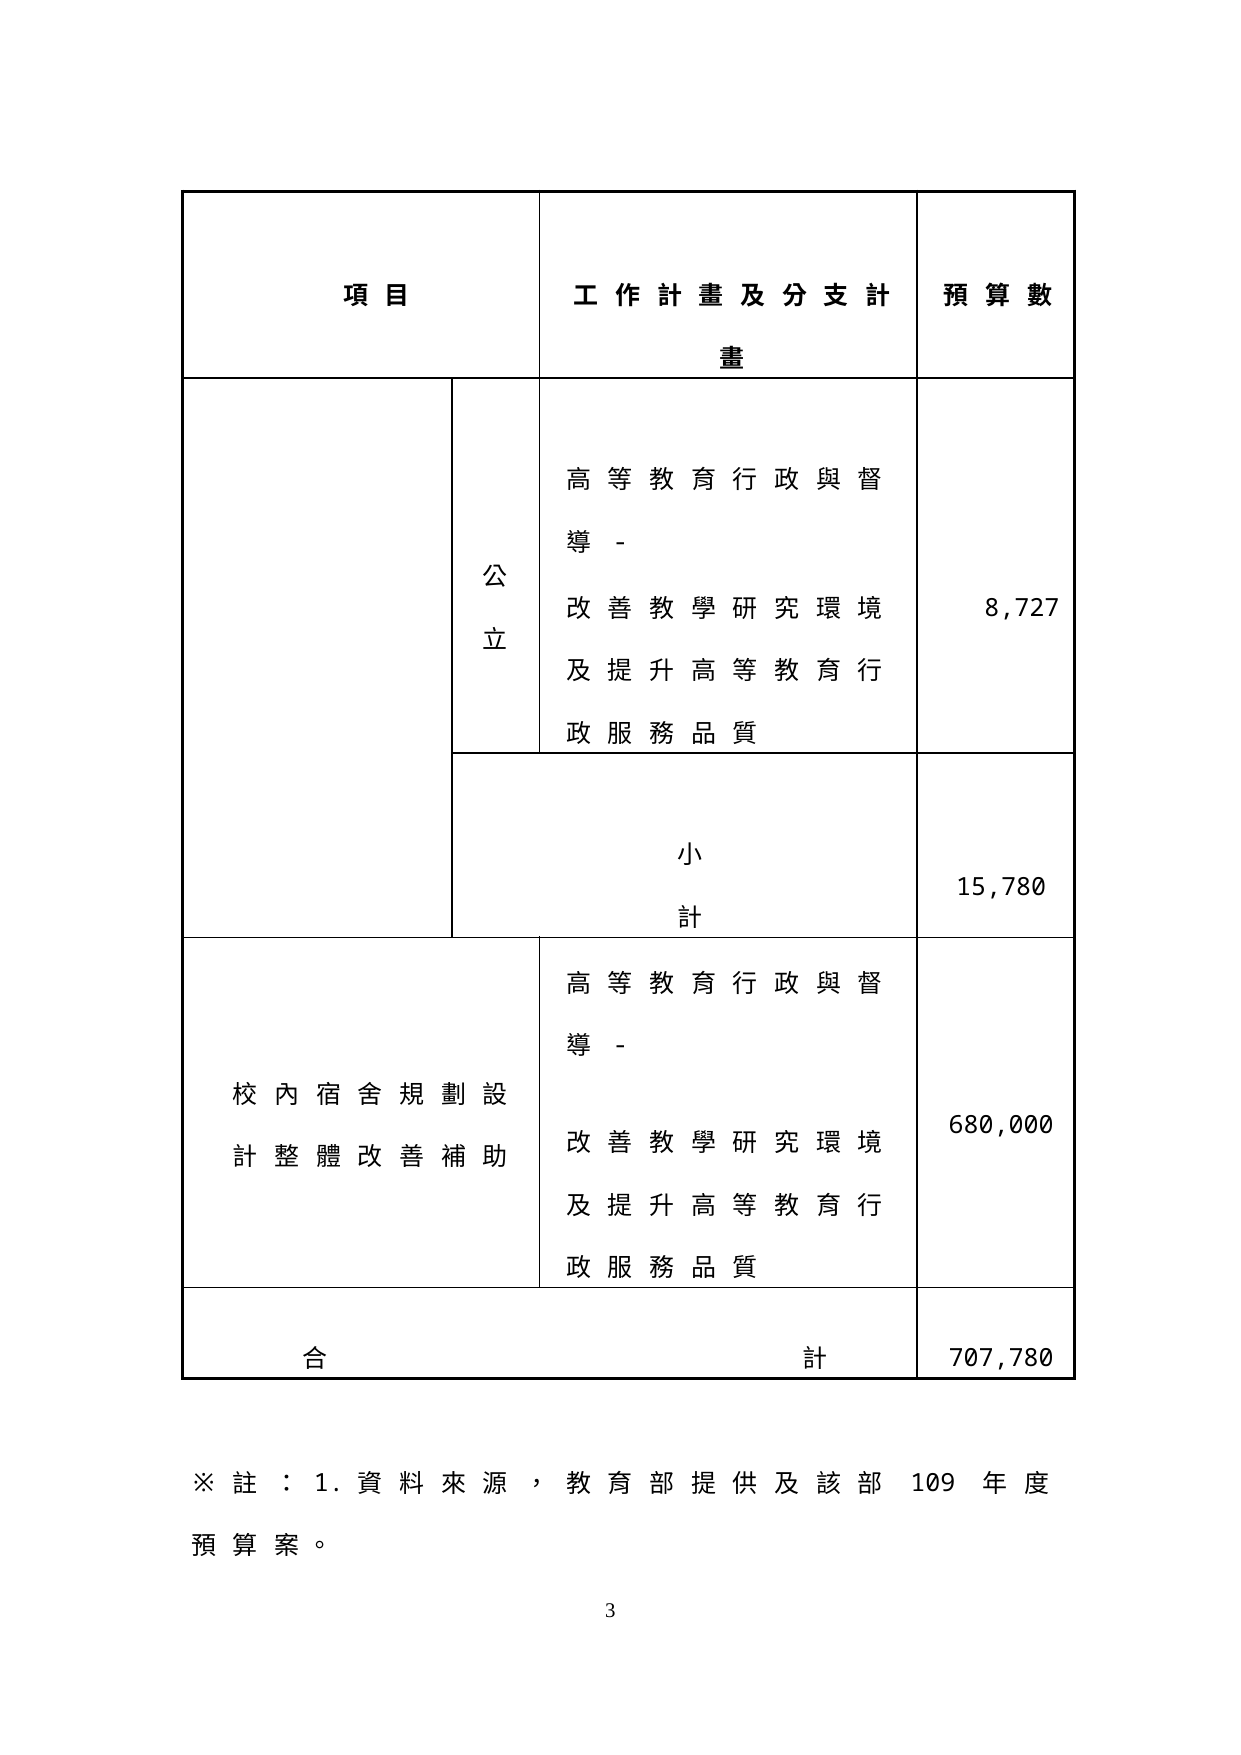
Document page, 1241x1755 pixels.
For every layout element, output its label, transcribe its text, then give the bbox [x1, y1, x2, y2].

table_cell 小 計 [453, 754, 916, 936]
table_header 預算數 [918, 193, 1073, 377]
text ※註：1.資料來源，教育部提供及該部109年度預算案。 [183, 1439, 1058, 1564]
table_cell 高等教育行政與督導- 改善教學研究環境及提升高等教育行政服務品質 [540, 379, 916, 752]
table_cell 公立 [453, 379, 539, 752]
table_cell 707,780 [918, 1288, 1073, 1377]
table_cell [184, 379, 451, 936]
table_cell 8,727 [918, 379, 1073, 752]
table_cell 15,780 [918, 754, 1073, 936]
table_cell 合 計 [184, 1288, 916, 1377]
table_cell 高等教育行政與督導- 改善教學研究環境及提升高等教育行政服務品質 [540, 938, 916, 1287]
table_cell 680,000 [918, 938, 1073, 1287]
table_cell 校內宿舍規劃設計整體改善補助 [184, 938, 539, 1287]
table_header 項目 [184, 193, 539, 377]
table_header 工作計畫及分支計畫 [540, 193, 916, 377]
